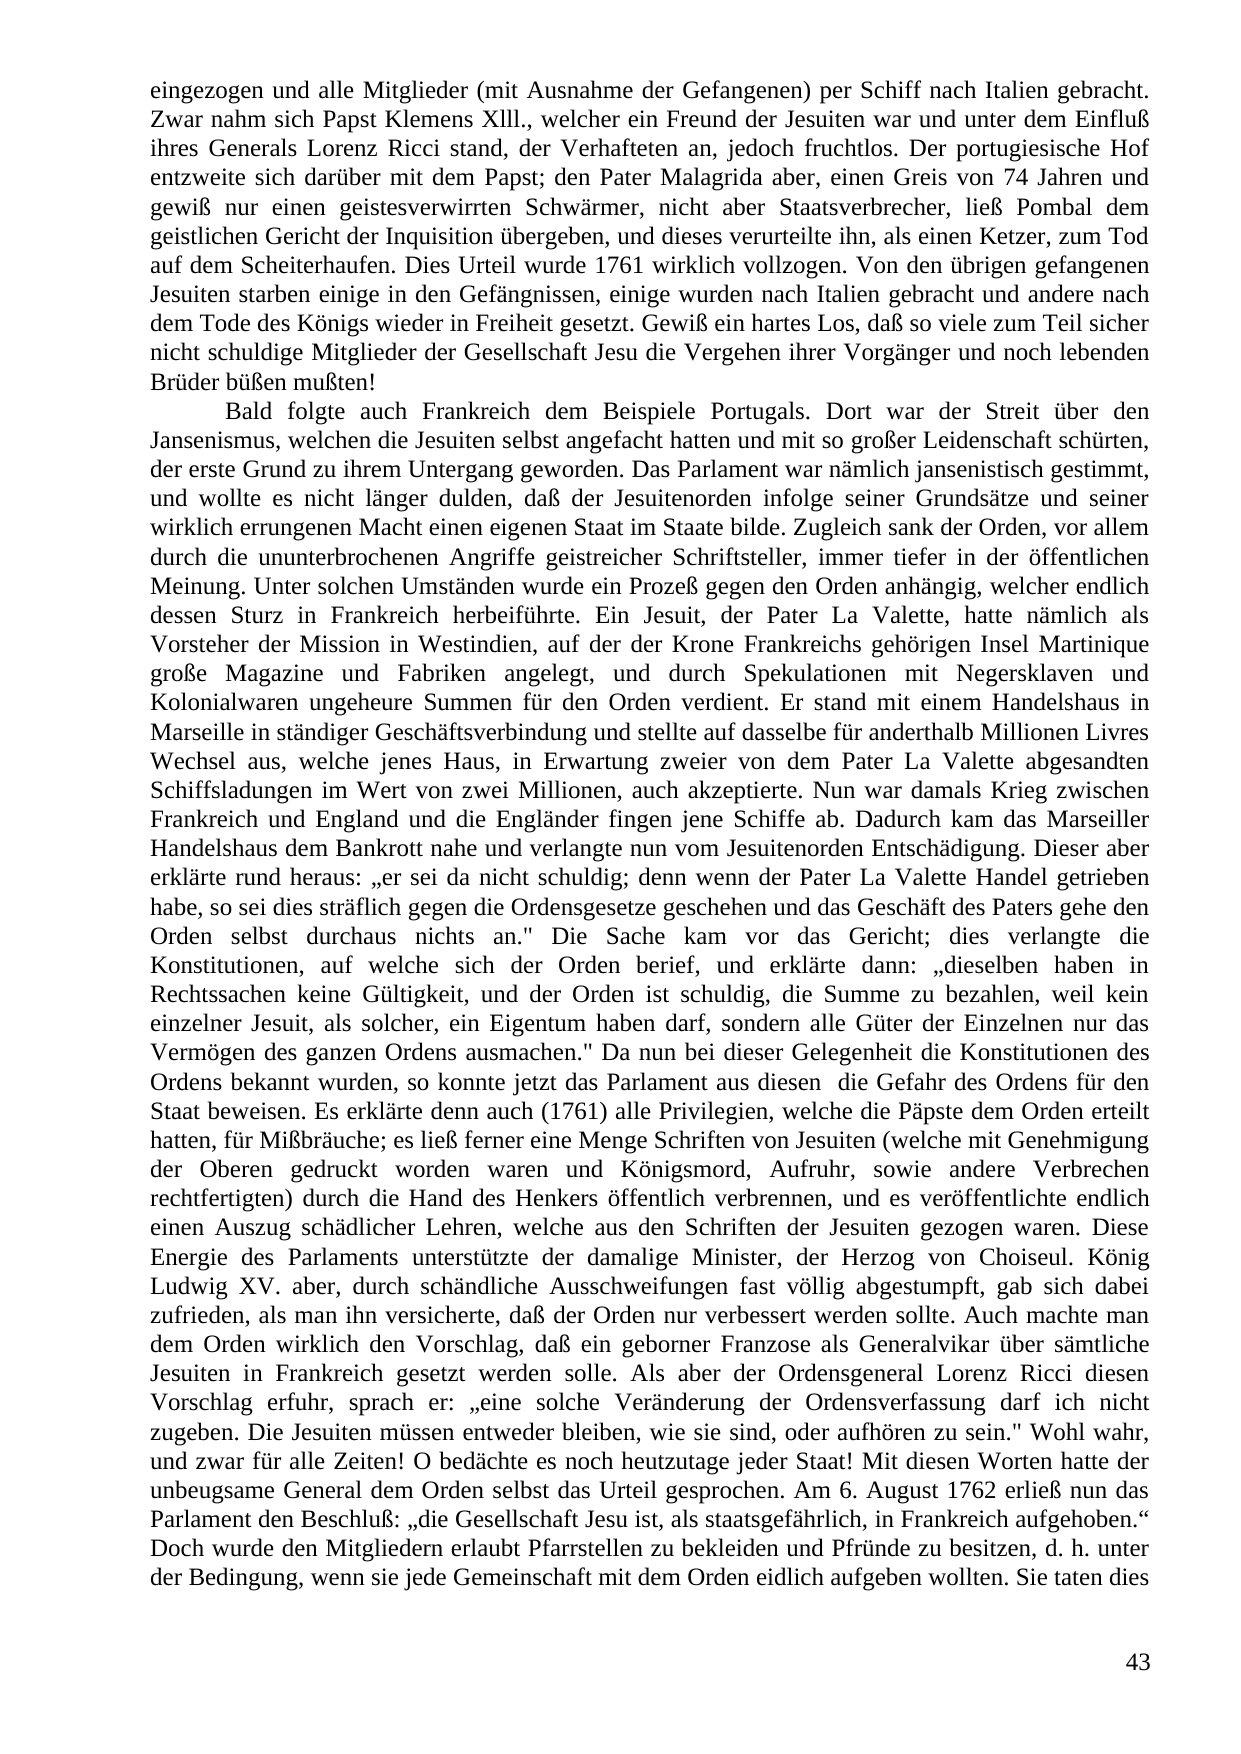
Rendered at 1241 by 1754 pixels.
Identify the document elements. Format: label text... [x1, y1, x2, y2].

text eingezogen und alle Mitglieder (mit Ausnahme der Gefangenen) per Schiff nach Italien gebracht. Zwar nahm sich Papst Klemens Xlll., welcher ein Freund der Jesuiten war und unter dem Einfluß ihres Generals Lorenz Ricci stand, der Verhafteten an, jedoch fruchtlos. Der portugiesische Hof entzweite sich darüber mit dem Papst; den Pater Malagrida aber, einen Greis von 74 Jahren und gewiß nur einen geistesverwirrten Schwärmer, nicht aber Staatsverbrecher, ließ Pombal dem geistlichen Gericht der Inquisition übergeben, und dieses verurteilte ihn, als einen Ketzer, zum Tod auf dem Scheiterhaufen. Dies Urteil wurde 1761 wirklich vollzogen. Von den übrigen gefangenen Jesuiten starben einige in den Gefängnissen, einige wurden nach Italien gebracht und andere nach dem Tode des Königs wieder in Freiheit gesetzt. Gewiß ein hartes Los, daß so viele zum Teil sicher nicht schuldige Mitglieder der Gesellschaft Jesu die Vergehen ihrer Vorgänger und noch lebenden Brüder büßen mußten! [150, 75, 1151, 395]
text Bald folgte auch Frankreich dem Beispiele Portugals. Dort war der Streit über den Jansenismus, welchen die Jesuiten selbst angefacht hatten und mit so großer Leidenschaft schürten, der erste Grund zu ihrem Untergang geworden. Das Parlament war nämlich jansenistisch gestimmt, und wollte es nicht länger dulden, daß der Jesuitenorden infolge seiner Grundsätze und seiner wirklich errungenen Macht einen eigenen Staat im Staate bilde. Zugleich sank der Orden, vor allem durch die ununterbrochenen Angriffe geistreicher Schriftsteller, immer tiefer in der öffentlichen Meinung. Unter solchen Umständen wurde ein Prozeß gegen den Orden anhängig, welcher endlich dessen Sturz in Frankreich herbeiführte. Ein Jesuit, der Pater La Valette, hatte nämlich als Vorsteher der Mission in Westindien, auf der der Krone Frankreichs gehörigen Insel Martinique große Magazine und Fabriken angelegt, und durch Spekulationen mit Negersklaven und Kolonialwaren ungeheure Summen für den Orden verdient. Er stand mit einem Handelshaus in Marseille in ständiger Geschäftsverbindung und stellte auf dasselbe für anderthalb Millionen Livres Wechsel aus, welche jenes Haus, in Erwartung zweier von dem Pater La Valette abgesandten Schiffsladungen im Wert von zwei Millionen, auch akzeptierte. Nun war damals Krieg zwischen Frankreich und England und die Engländer fingen jene Schiffe ab. Dadurch kam das Marseiller Handelshaus dem Bankrott nahe und verlangte nun vom Jesuitenorden Entschädigung. Dieser aber erklärte rund heraus: „er sei da nicht schuldig; denn wenn der Pater La Valette Handel getrieben habe, so sei dies sträflich gegen die Ordensgesetze geschehen und das Geschäft des Paters gehe den Orden selbst durchaus nichts an." Die Sache kam vor das Gericht; dies verlangte die Konstitutionen, auf welche sich der Orden berief, und erklärte dann: „dieselben haben in Rechtssachen keine Gültigkeit, und der Orden ist schuldig, die Summe zu bezahlen, weil kein einzelner Jesuit, als solcher, ein Eigentum haben darf, sondern alle Güter der Einzelnen nur das Vermögen des ganzen Ordens ausmachen." Da nun bei dieser Gelegenheit die Konstitutionen des Ordens bekannt wurden, so konnte jetzt das Parlament aus diesen die Gefahr des Ordens für den Staat beweisen. Es erklärte denn auch (1761) alle Privilegien, welche die Päpste dem Orden erteilt hatten, für Mißbräuche; es ließ ferner eine Menge Schriften von Jesuiten (welche mit Genehmigung der Oberen gedruckt worden waren und Königsmord, Aufruhr, sowie andere Verbrechen rechtfertigten) durch die Hand des Henkers öffentlich verbrennen, und es veröffentlichte endlich einen Auszug schädlicher Lehren, welche aus den Schriften der Jesuiten gezogen waren. Diese Energie des Parlaments unterstützte der damalige Minister, der Herzog von Choiseul. König Ludwig XV. aber, durch schändliche Ausschweifungen fast völlig abgestumpft, gab sich dabei zufrieden, als man ihn versicherte, daß der Orden nur verbessert werden sollte. Auch machte man dem Orden wirklich den Vorschlag, daß ein geborner Franzose als Generalvikar über sämtliche Jesuiten in Frankreich gesetzt werden solle. Als aber der Ordensgeneral Lorenz Ricci diesen Vorschlag erfuhr, sprach er: „eine solche Veränderung der Ordensverfassung darf ich nicht zugeben. Die Jesuiten müssen entweder bleiben, wie sie sind, oder aufhören zu sein." Wohl wahr, und zwar für alle Zeiten! O bedächte es noch heutzutage jeder Staat! Mit diesen Worten hatte der unbeugsame General dem Orden selbst das Urteil gesprochen. Am 6. August 1762 erließ nun das Parlament den Beschluß: „die Gesellschaft Jesu ist, als staatsgefährlich, in Frankreich aufgehoben.“ Doch wurde den Mitgliedern erlaubt Pfarrstellen zu bekleiden und Pfründe zu besitzen, d. h. unter der Bedingung, wenn sie jede Gemeinschaft mit dem Orden eidlich aufgeben wollten. Sie taten dies [150, 395, 1151, 1591]
